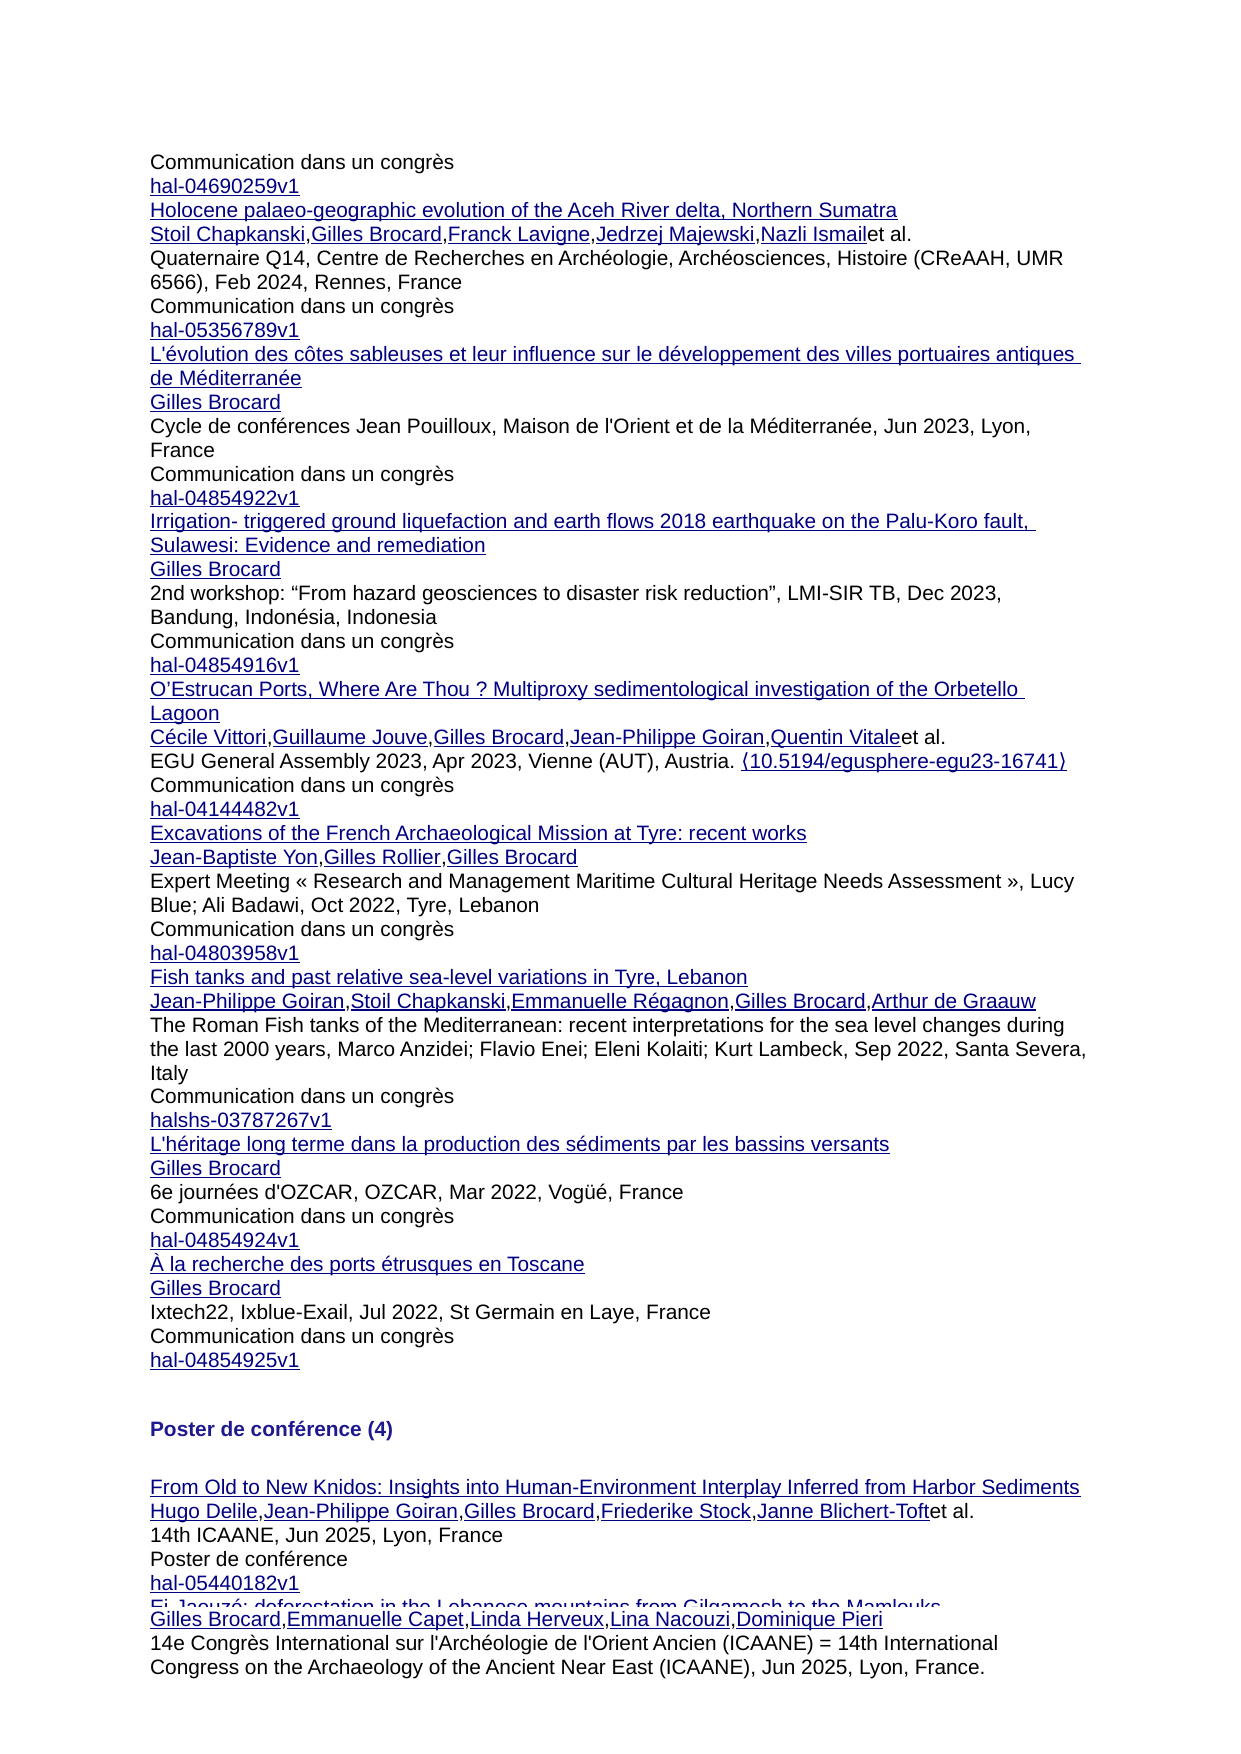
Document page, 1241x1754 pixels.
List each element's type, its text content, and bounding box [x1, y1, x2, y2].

table_cell Excavations of the French Archaeological Mission at Tyre: recent works Jean-Baptiste Yon,Gilles Rollier,Gilles Brocard Expert Meeting « Research and Management Maritime Cultural Heritage Needs Assessment », Lucy Blue; Ali Badawi, Oct 2022, Tyre, Lebanon Communication dans un congrès hal-04803958v1 [150, 821, 1090, 964]
table_header From Old to New Knidos: Insights into Human-Environment Interplay Inferred from Harbor Sediments Hugo Delile,Jean-Philippe Goiran,Gilles Brocard,Friederike Stock,Janne Blichert-Toftet al. 14th ICAANE, Jun 2025, Lyon, France Poster de conférence hal-05440182v1 [150, 1475, 1090, 1595]
table_cell O’Estrucan Ports, Where Are Thou ? Multiproxy sedimentological investigation of the Orbetello Lagoon Cécile Vittori,Guillaume Jouve,Gilles Brocard,Jean-Philippe Goiran,Quentin Vitaleet al. EGU General Assembly 2023, Apr 2023, Vienne (AUT), Austria. ⟨10.5194/egusphere-egu23-16741⟩ Communication dans un congrès hal-04144482v1 [150, 677, 1090, 821]
table_cell Fish tanks and past relative sea-level variations in Tyre, Lebanon Jean-Philippe Goiran,Stoil Chapkanski,Emmanuelle Régagnon,Gilles Brocard,Arthur de Graauw The Roman Fish tanks of the Mediterranean: recent interpretations for the sea level changes during the last 2000 years, Marco Anzidei; Flavio Enei; Eleni Kolaiti; Kurt Lambeck, Sep 2022, Santa Severa, Italy Communication dans un congrès halshs-03787267v1 [150, 965, 1090, 1132]
table_cell Ej-Jaouzé: deforestation in the Lebanese mountains from Gilgamesh to the Mamlouks Gilles Brocard,Emmanuelle Capet,Linda Herveux,Lina Nacouzi,Dominique Pieri 14e Congrès International sur l'Archéologie de l'Orient Ancien (ICAANE) = 14th International Congress on the Archaeology of the Ancient Near East (ICAANE), Jun 2025, Lyon, France. [150, 1595, 1090, 1679]
table_cell L'évolution des côtes sableuses et leur influence sur le développement des villes portuaires antiques de Méditerranée Gilles Brocard Cycle de conférences Jean Pouilloux, Maison de l'Orient et de la Méditerranée, Jun 2023, Lyon, France Communication dans un congrès hal-04854922v1 [150, 342, 1090, 509]
table_cell Irrigation- triggered ground liquefaction and earth flows 2018 earthquake on the Palu-Koro fault, Sulawesi: Evidence and remediation Gilles Brocard 2nd workshop: “From hazard geosciences to disaster risk reduction”, LMI-SIR TB, Dec 2023, Bandung, Indonésia, Indonesia Communication dans un congrès hal-04854916v1 [150, 509, 1090, 677]
subtitle Poster de conférence (4) [150, 1417, 1090, 1441]
table_cell Holocene palaeo-geographic evolution of the Aceh River delta, Northern Sumatra Stoil Chapkanski,Gilles Brocard,Franck Lavigne,Jedrzej Majewski,Nazli Ismailet al. Quaternaire Q14, Centre de Recherches en Archéologie, Archéosciences, Histoire (CReAAH, UMR 6566), Feb 2024, Rennes, France Communication dans un congrès hal-05356789v1 [150, 198, 1090, 342]
table_cell À la recherche des ports étrusques en Toscane Gilles Brocard Ixtech22, Ixblue-Exail, Jul 2022, St Germain en Laye, France Communication dans un congrès hal-04854925v1 [150, 1252, 1090, 1372]
table_cell L'héritage long terme dans la production des sédiments par les bassins versants Gilles Brocard 6e journées d'OZCAR, OZCAR, Mar 2022, Vogüé, France Communication dans un congrès hal-04854924v1 [150, 1132, 1090, 1252]
table_cell Communication dans un congrès hal-04690259v1 [150, 150, 1090, 198]
